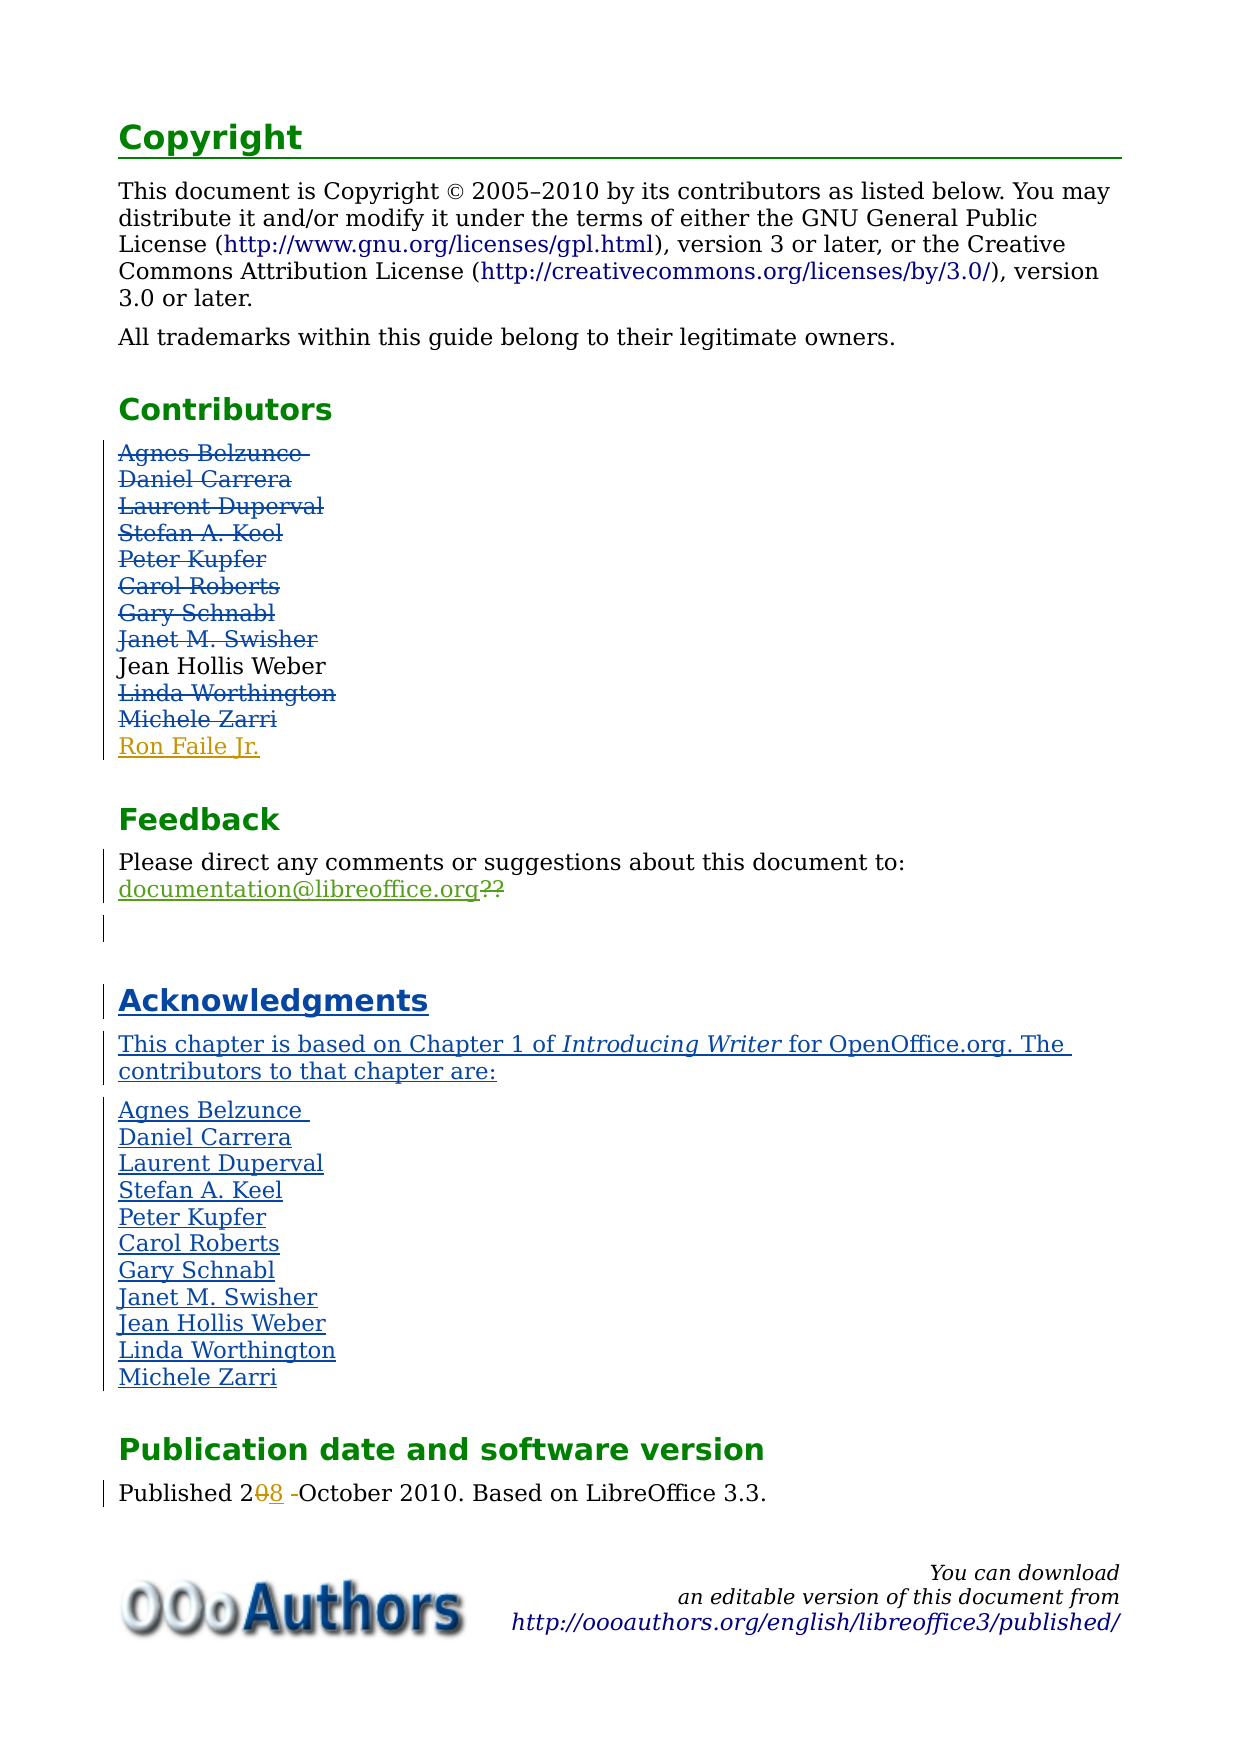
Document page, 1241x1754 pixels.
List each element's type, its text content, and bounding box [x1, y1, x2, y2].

picture [117, 1555, 471, 1644]
text All trademarks within this guide belong to their legitimate owners. [118, 324, 1122, 351]
subtitle Copyright [118, 118, 1122, 157]
text This chapter is based on Chapter 1 of Introducing Writer for OpenOffice.org. The contributors to that chapter are: [118, 1031, 1122, 1085]
text Acknowledgments [118, 984, 1122, 1019]
text Publication date and software version [118, 1433, 1122, 1468]
text Contributors [118, 392, 1122, 428]
text Please direct any comments or suggestions about this document to: documentation@libreoffice.org [118, 849, 1122, 903]
text This document is Copyright © 2005–2010 by its contributors as listed below. You may distribute it and/or modify it under the terms of either the GNU General Public License (http://www.gnu.org/licenses/gpl.html), version 3 or later, or the Creative Commons Attribution License (http://creativecommons.org/licenses/by/3.0/), version 3.0 or later. [118, 178, 1122, 311]
text Jean Hollis Weber Ron Faile Jr. [118, 440, 1122, 760]
text Feedback [118, 802, 1122, 837]
text Published 28 October 2010. Based on LibreOffice 3.3. [118, 1480, 1122, 1507]
text Agnes Belzunce Daniel Carrera Laurent Duperval Stefan A. Keel Peter Kupfer Carol Roberts Gary Schnabl Janet M. Swisher Jean Hollis Weber Linda Worthington Michele Zarri [118, 1097, 1122, 1391]
